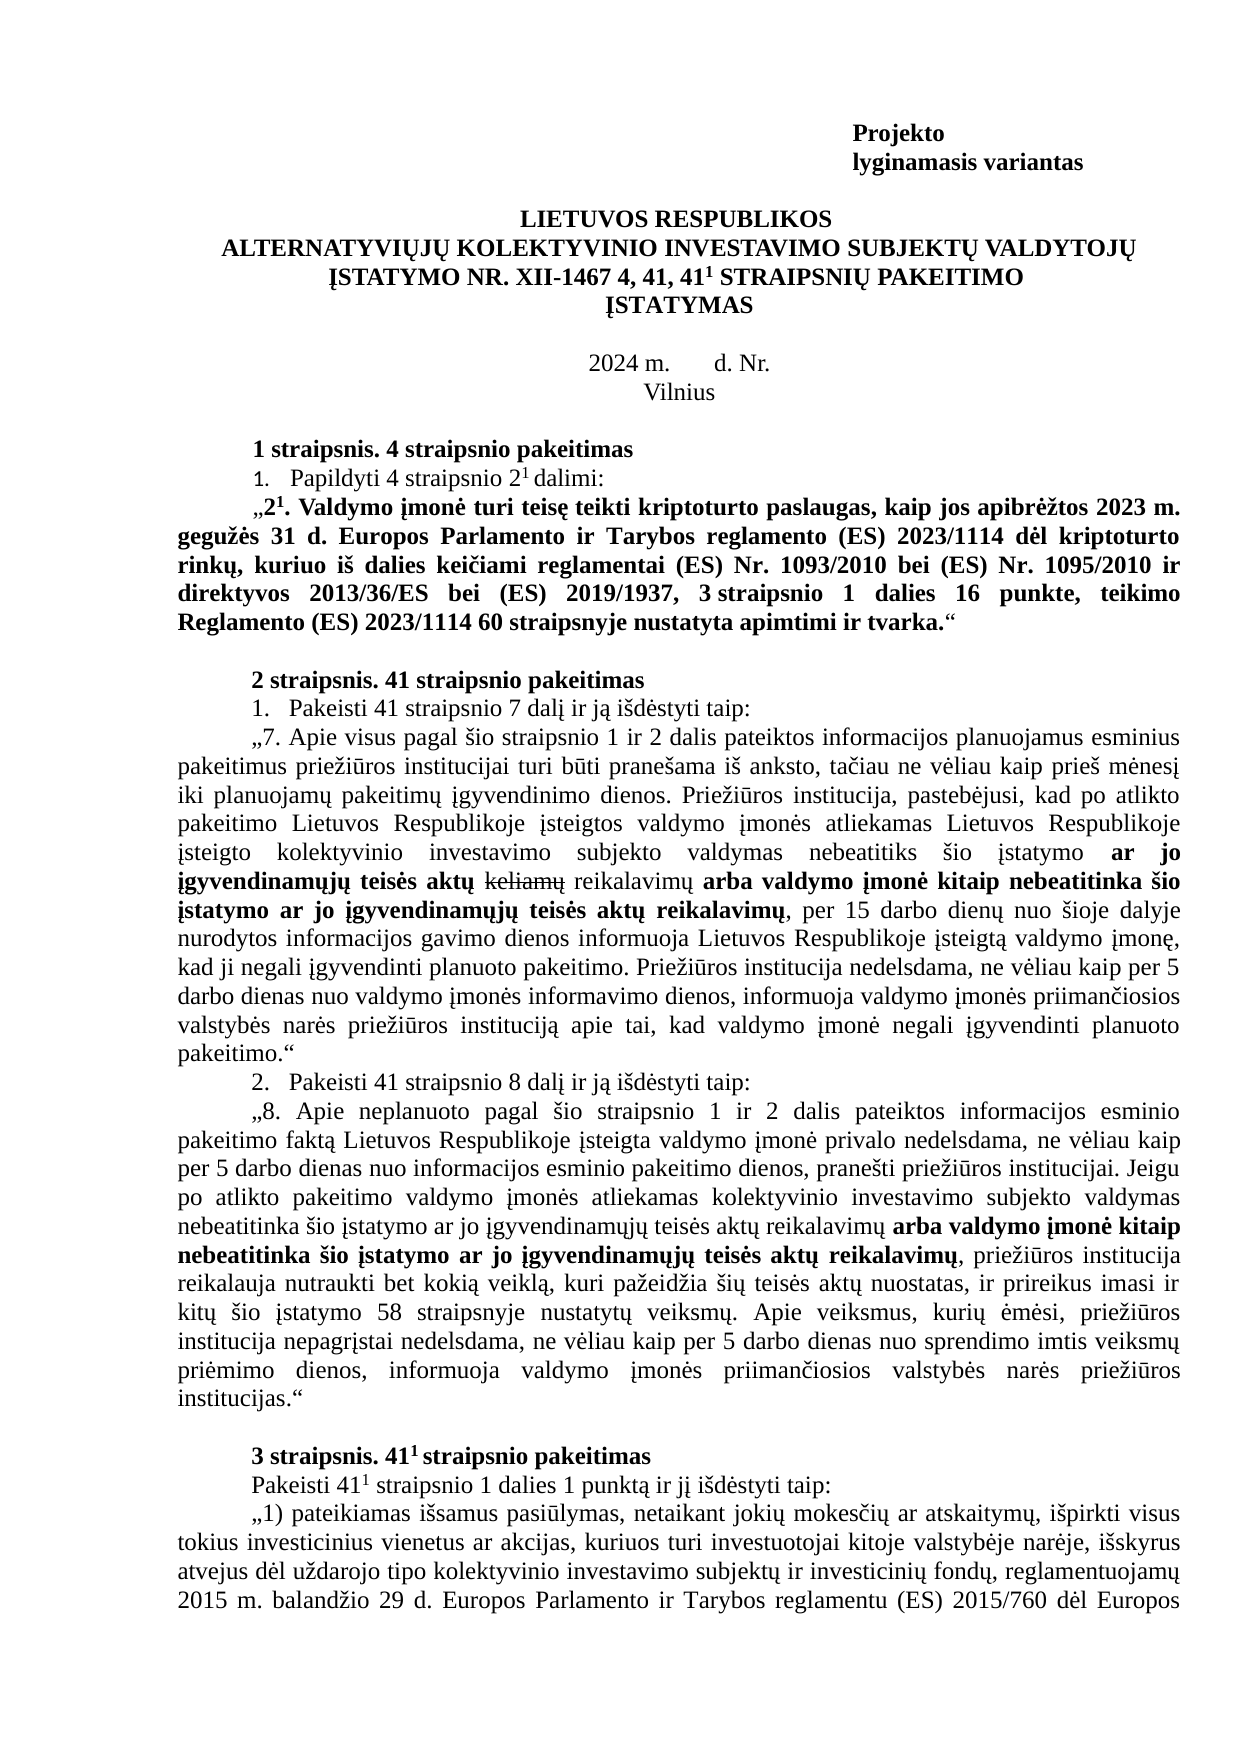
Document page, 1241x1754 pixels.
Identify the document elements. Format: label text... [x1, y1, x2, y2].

text 2. Pakeisti 41 straipsnio 8 dalį ir ją išdėstyti taip: [251, 1067, 1181, 1096]
text 1 straipsnis. 4 straipsnio pakeitimas [177, 434, 1181, 463]
text Pakeisti 411 straipsnio 1 dalies 1 punktą ir jį išdėstyti taip: [177, 1470, 1181, 1498]
text 3 straipsnis. 411 straipsnio pakeitimas [177, 1441, 1181, 1470]
text „8. Apie neplanuoto pagal šio straipsnio 1 ir 2 dalis pateiktos informacijos esminio pakeitimo faktą Lietuvos Respublikoje įsteigta valdymo įmonė privalo nedelsdama, ne vėliau kaip per 5 darbo dienas nuo informacijos esminio pakeitimo dienos, pranešti priežiūros institucijai. Jeigu po atlikto pakeitimo valdymo įmonės atliekamas kolektyvinio investavimo subjekto valdymas nebeatitinka šio įstatymo ar jo įgyvendinamųjų teisės aktų reikalavimų arba valdymo įmonė kitaip nebeatitinka šio įstatymo ar jo įgyvendinamųjų teisės aktų reikalavimų, priežiūros institucija reikalauja nutraukti bet kokią veiklą, kuri pažeidžia šių teisės aktų nuostatas, ir prireikus imasi ir kitų šio įstatymo 58 straipsnyje nustatytų veiksmų. Apie veiksmus, kurių ėmėsi, priežiūros institucija nepagrįstai nedelsdama, ne vėliau kaip per 5 darbo dienas nuo sprendimo imtis veiksmų priėmimo dienos, informuoja valdymo įmonės priimančiosios valstybės narės priežiūros institucijas.“ [177, 1096, 1181, 1412]
text lyginamasis variantas [717, 147, 1181, 176]
text LIETUVOS RESPUBLIKOS [177, 204, 1181, 233]
text ALTERNATYVIŲJŲ KOLEKTYVINIO INVESTAVIMO SUBJEKTŲ VALDYTOJŲ ĮSTATYMO NR. XII-1467 4, 41, 411 STRAIPSNIŲ PAKEITIMO [177, 233, 1181, 291]
text 2024 m. d. Nr. [177, 348, 1181, 377]
text „21. Valdymo įmonė turi teisę teikti kriptoturto paslaugas, kaip jos apibrėžtos 2023 m. gegužės 31 d. Europos Parlamento ir Tarybos reglamento (ES) 2023/1114 dėl kriptoturto rinkų, kuriuo iš dalies keičiami reglamentai (ES) Nr. 1093/2010 bei (ES) Nr. 1095/2010 ir direktyvos 2013/36/ES bei (ES) 2019/1937, 3 straipsnio 1 dalies 16 punkte, teikimo Reglamento (ES) 2023/1114 60 straipsnyje nustatyta apimtimi ir tvarka.“ [177, 492, 1181, 636]
text 1. Pakeisti 41 straipsnio 7 dalį ir ją išdėstyti taip: [251, 693, 1181, 722]
text Vilnius [177, 377, 1181, 406]
text 2 straipsnis. 41 straipsnio pakeitimas [177, 665, 1181, 693]
text „1) pateikiamas išsamus pasiūlymas, netaikant jokių mokesčių ar atskaitymų, išpirkti visus tokius investicinius vienetus ar akcijas, kuriuos turi investuotojai kitoje valstybėje narėje, išskyrus atvejus dėl uždarojo tipo kolektyvinio investavimo subjektų ir investicinių fondų, reglamentuojamų 2015 m. balandžio 29 d. Europos Parlamento ir Tarybos reglamentu (ES) 2015/760 dėl Europos [177, 1498, 1181, 1613]
text „7. Apie visus pagal šio straipsnio 1 ir 2 dalis pateiktos informacijos planuojamus esminius pakeitimus priežiūros institucijai turi būti pranešama iš anksto, tačiau ne vėliau kaip prieš mėnesį iki planuojamų pakeitimų įgyvendinimo dienos. Priežiūros institucija, pastebėjusi, kad po atlikto pakeitimo Lietuvos Respublikoje įsteigtos valdymo įmonės atliekamas Lietuvos Respublikoje įsteigto kolektyvinio investavimo subjekto valdymas nebeatitiks šio įstatymo ar jo įgyvendinamųjų teisės aktų keliamų reikalavimų arba valdymo įmonė kitaip nebeatitinka šio įstatymo ar jo įgyvendinamųjų teisės aktų reikalavimų, per 15 darbo dienų nuo šioje dalyje nurodytos informacijos gavimo dienos informuoja Lietuvos Respublikoje įsteigtą valdymo įmonę, kad ji negali įgyvendinti planuoto pakeitimo. Priežiūros institucija nedelsdama, ne vėliau kaip per 5 darbo dienas nuo valdymo įmonės informavimo dienos, informuoja valdymo įmonės priimančiosios valstybės narės priežiūros instituciją apie tai, kad valdymo įmonė negali įgyvendinti planuoto pakeitimo.“ [177, 722, 1181, 1067]
text Projekto [717, 118, 1181, 147]
text ĮSTATYMAS [177, 291, 1181, 319]
list Papildyti 4 straipsnio 21 dalimi: [252, 463, 1181, 492]
